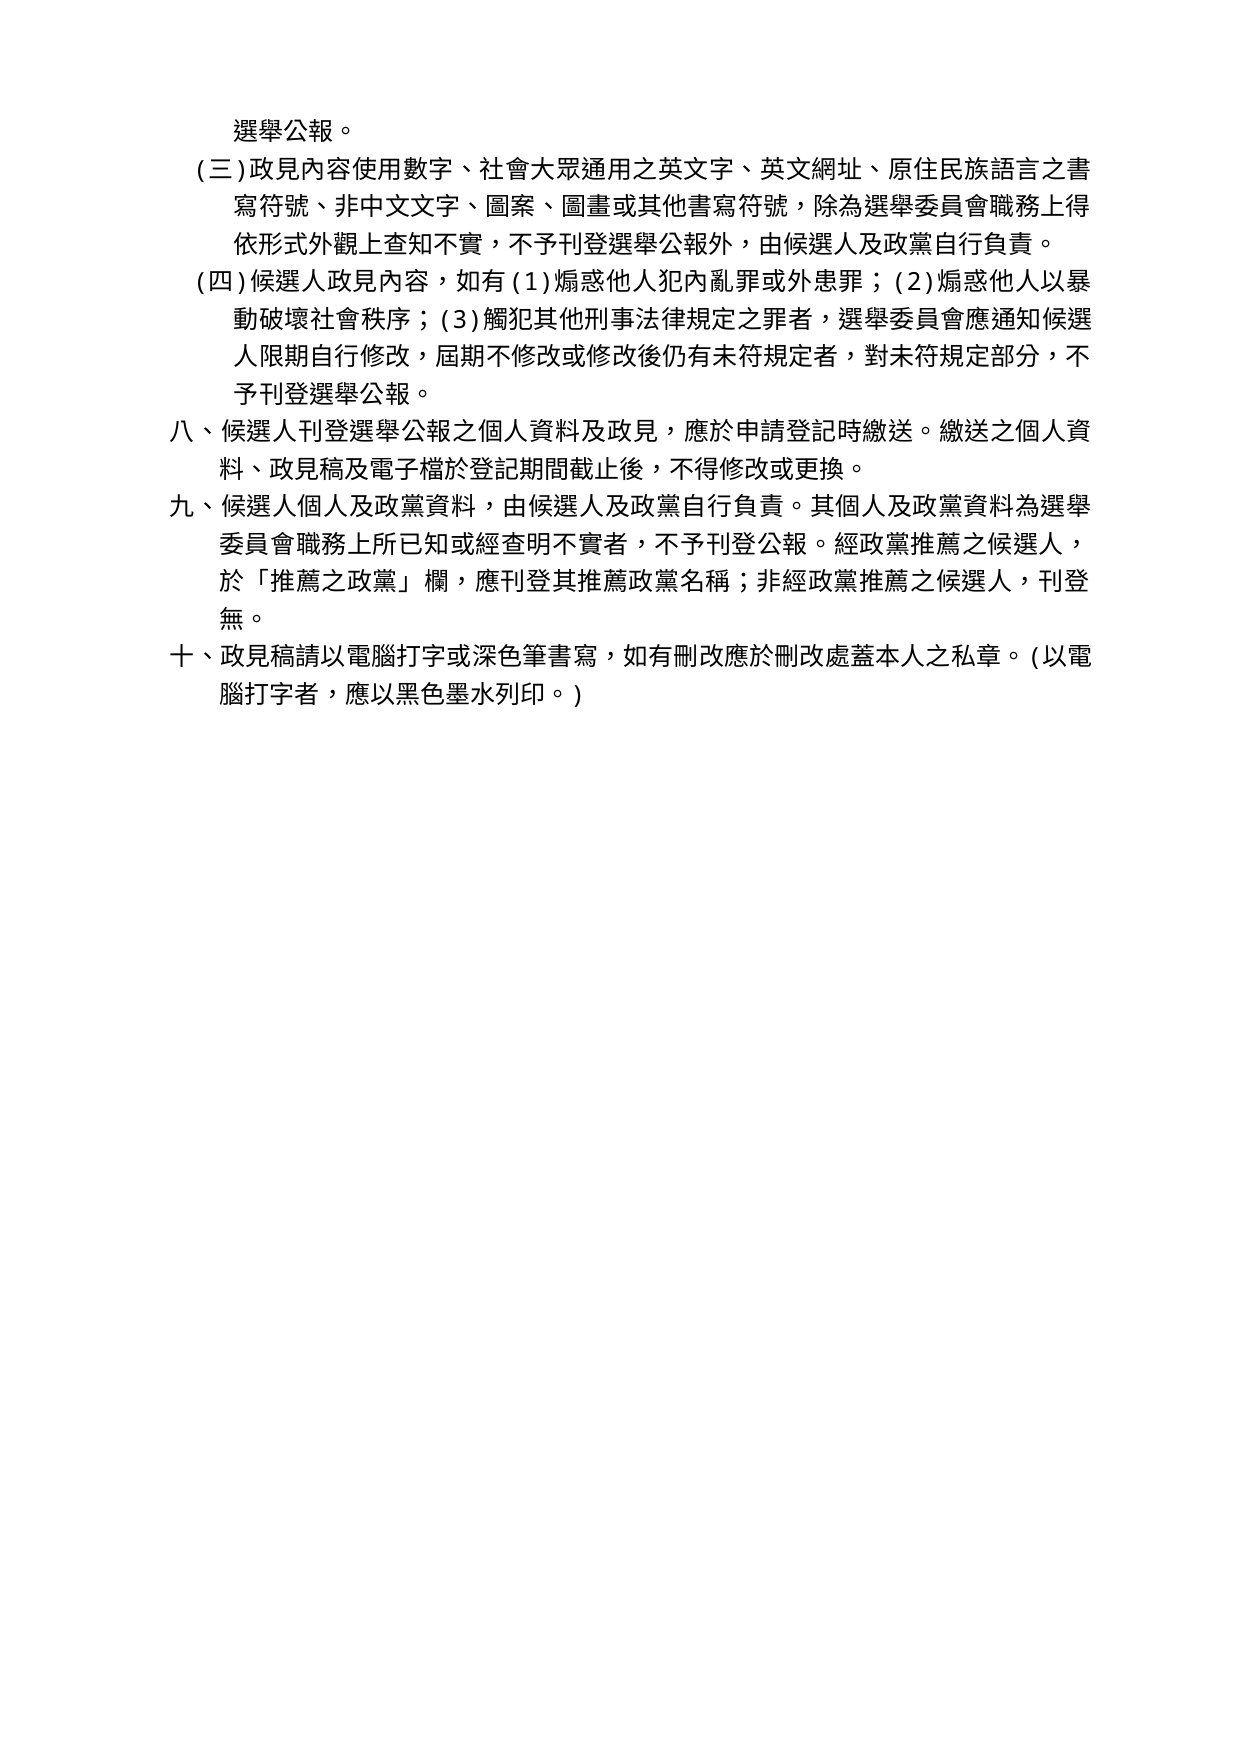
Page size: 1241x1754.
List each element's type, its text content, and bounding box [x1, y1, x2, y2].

text 選舉公報。 [193, 111, 1092, 148]
text 八、候選人刊登選舉公報之個人資料及政見，應於申請登記時繳送。繳送之個人資料、政見稿及電子檔於登記期間截止後，不得修改或更換。 [169, 411, 1092, 486]
text 十、政見稿請以電腦打字或深色筆書寫，如有刪改應於刪改處蓋本人之私章。(以電腦打字者，應以黑色墨水列印。) [169, 636, 1092, 711]
text 九、候選人個人及政黨資料，由候選人及政黨自行負責。其個人及政黨資料為選舉委員會職務上所已知或經查明不實者，不予刊登公報。經政黨推薦之候選人，於「推薦之政黨」欄，應刊登其推薦政黨名稱；非經政黨推薦之候選人，刊登無。 [169, 486, 1092, 636]
text (四)候選人政見內容，如有(1)煽惑他人犯內亂罪或外患罪；(2)煽惑他人以暴動破壞社會秩序；(3)觸犯其他刑事法律規定之罪者，選舉委員會應通知候選人限期自行修改，屆期不修改或修改後仍有未符規定者，對未符規定部分，不予刊登選舉公報。 [193, 261, 1092, 411]
text (三)政見內容使用數字、社會大眾通用之英文字、英文網址、原住民族語言之書寫符號、非中文文字、圖案、圖畫或其他書寫符號，除為選舉委員會職務上得依形式外觀上查知不實，不予刊登選舉公報外，由候選人及政黨自行負責。 [193, 148, 1092, 261]
